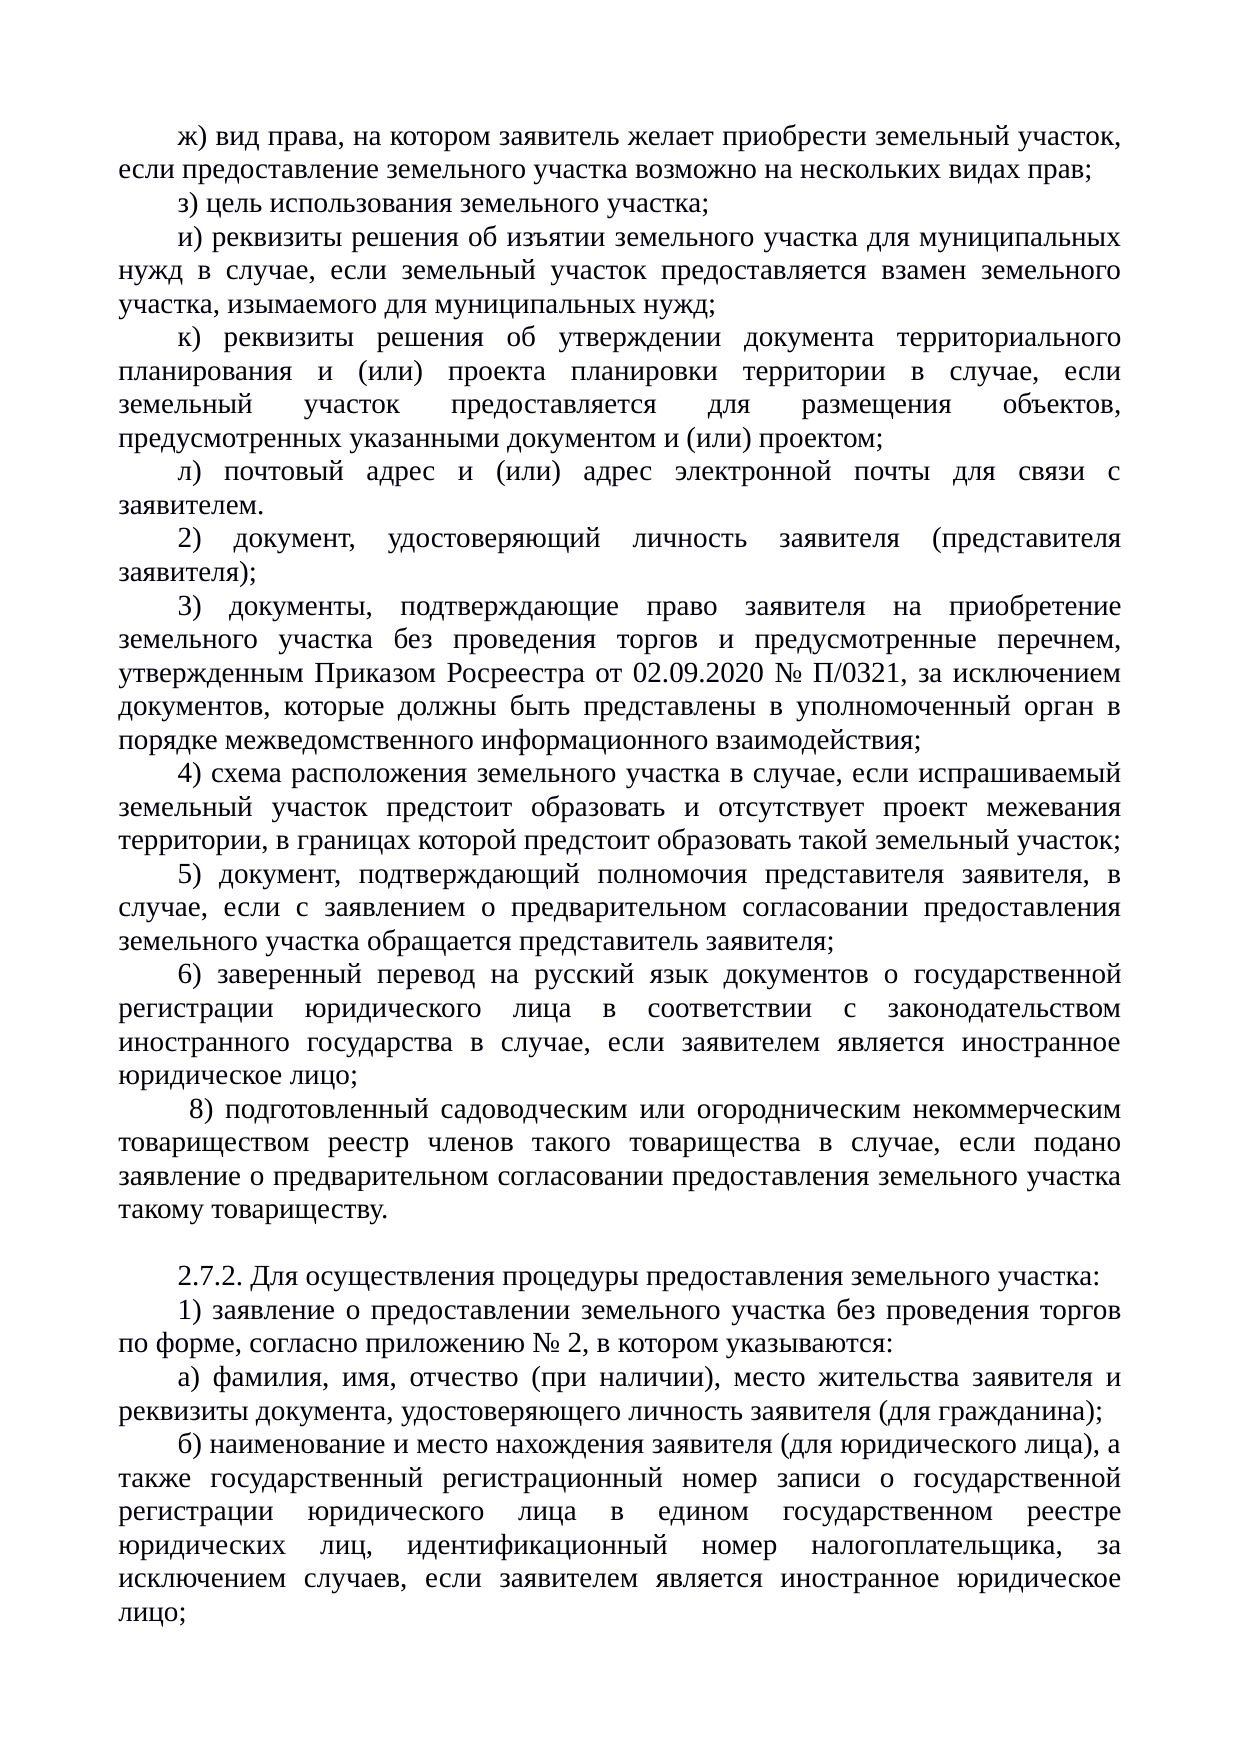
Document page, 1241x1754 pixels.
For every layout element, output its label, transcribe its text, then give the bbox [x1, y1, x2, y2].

text 2) документ, удостоверяющий личность заявителя (представителя заявителя); [118, 521, 1122, 588]
text к) реквизиты решения об утверждении документа территориального планирования и (или) проекта планировки территории в случае, если земельный участок предоставляется для размещения объектов, предусмотренных указанными документом и (или) проектом; [118, 319, 1122, 453]
text ж) вид права, на котором заявитель желает приобрести земельный участок, если предоставление земельного участка возможно на нескольких видах прав; [118, 118, 1122, 185]
text з) цель использования земельного участка; [118, 185, 1122, 219]
text и) реквизиты решения об изъятии земельного участка для муниципальных нужд в случае, если земельный участок предоставляется взамен земельного участка, изымаемого для муниципальных нужд; [118, 219, 1122, 319]
text 2.7.2. Для осуществления процедуры предоставления земельного участка: [118, 1258, 1122, 1292]
text 5) документ, подтверждающий полномочия представителя заявителя, в случае, если с заявлением о предварительном согласовании предоставления земельного участка обращается представитель заявителя; [118, 856, 1122, 957]
text 3) документы, подтверждающие право заявителя на приобретение земельного участка без проведения торгов и предусмотренные перечнем, утвержденным Приказом Росреестра от 02.09.2020 № П/0321, за исключением документов, которые должны быть представлены в уполномоченный орган в порядке межведомственного информационного взаимодействия; [118, 588, 1122, 755]
text а) фамилия, имя, отчество (при наличии), место жительства заявителя и реквизиты документа, удостоверяющего личность заявителя (для гражданина); [118, 1359, 1122, 1426]
text б) наименование и место нахождения заявителя (для юридического лица), а также государственный регистрационный номер записи о государственной регистрации юридического лица в едином государственном реестре юридических лиц, идентификационный номер налогоплательщика, за исключением случаев, если заявителем является иностранное юридическое лицо; [118, 1426, 1122, 1627]
text 8) подготовленный садоводческим или огородническим некоммерческим товариществом реестр членов такого товарищества в случае, если подано заявление о предварительном согласовании предоставления земельного участка такому товариществу. [118, 1091, 1122, 1225]
text 1) заявление о предоставлении земельного участка без проведения торгов по форме, согласно приложению № 2, в котором указываются: [118, 1292, 1122, 1359]
text л) почтовый адрес и (или) адрес электронной почты для связи с заявителем. [118, 453, 1122, 521]
text 6) заверенный перевод на русский язык документов о государственной регистрации юридического лица в соответствии с законодательством иностранного государства в случае, если заявителем является иностранное юридическое лицо; [118, 957, 1122, 1091]
text 4) схема расположения земельного участка в случае, если испрашиваемый земельный участок предстоит образовать и отсутствует проект межевания территории, в границах которой предстоит образовать такой земельный участок; [118, 755, 1122, 856]
